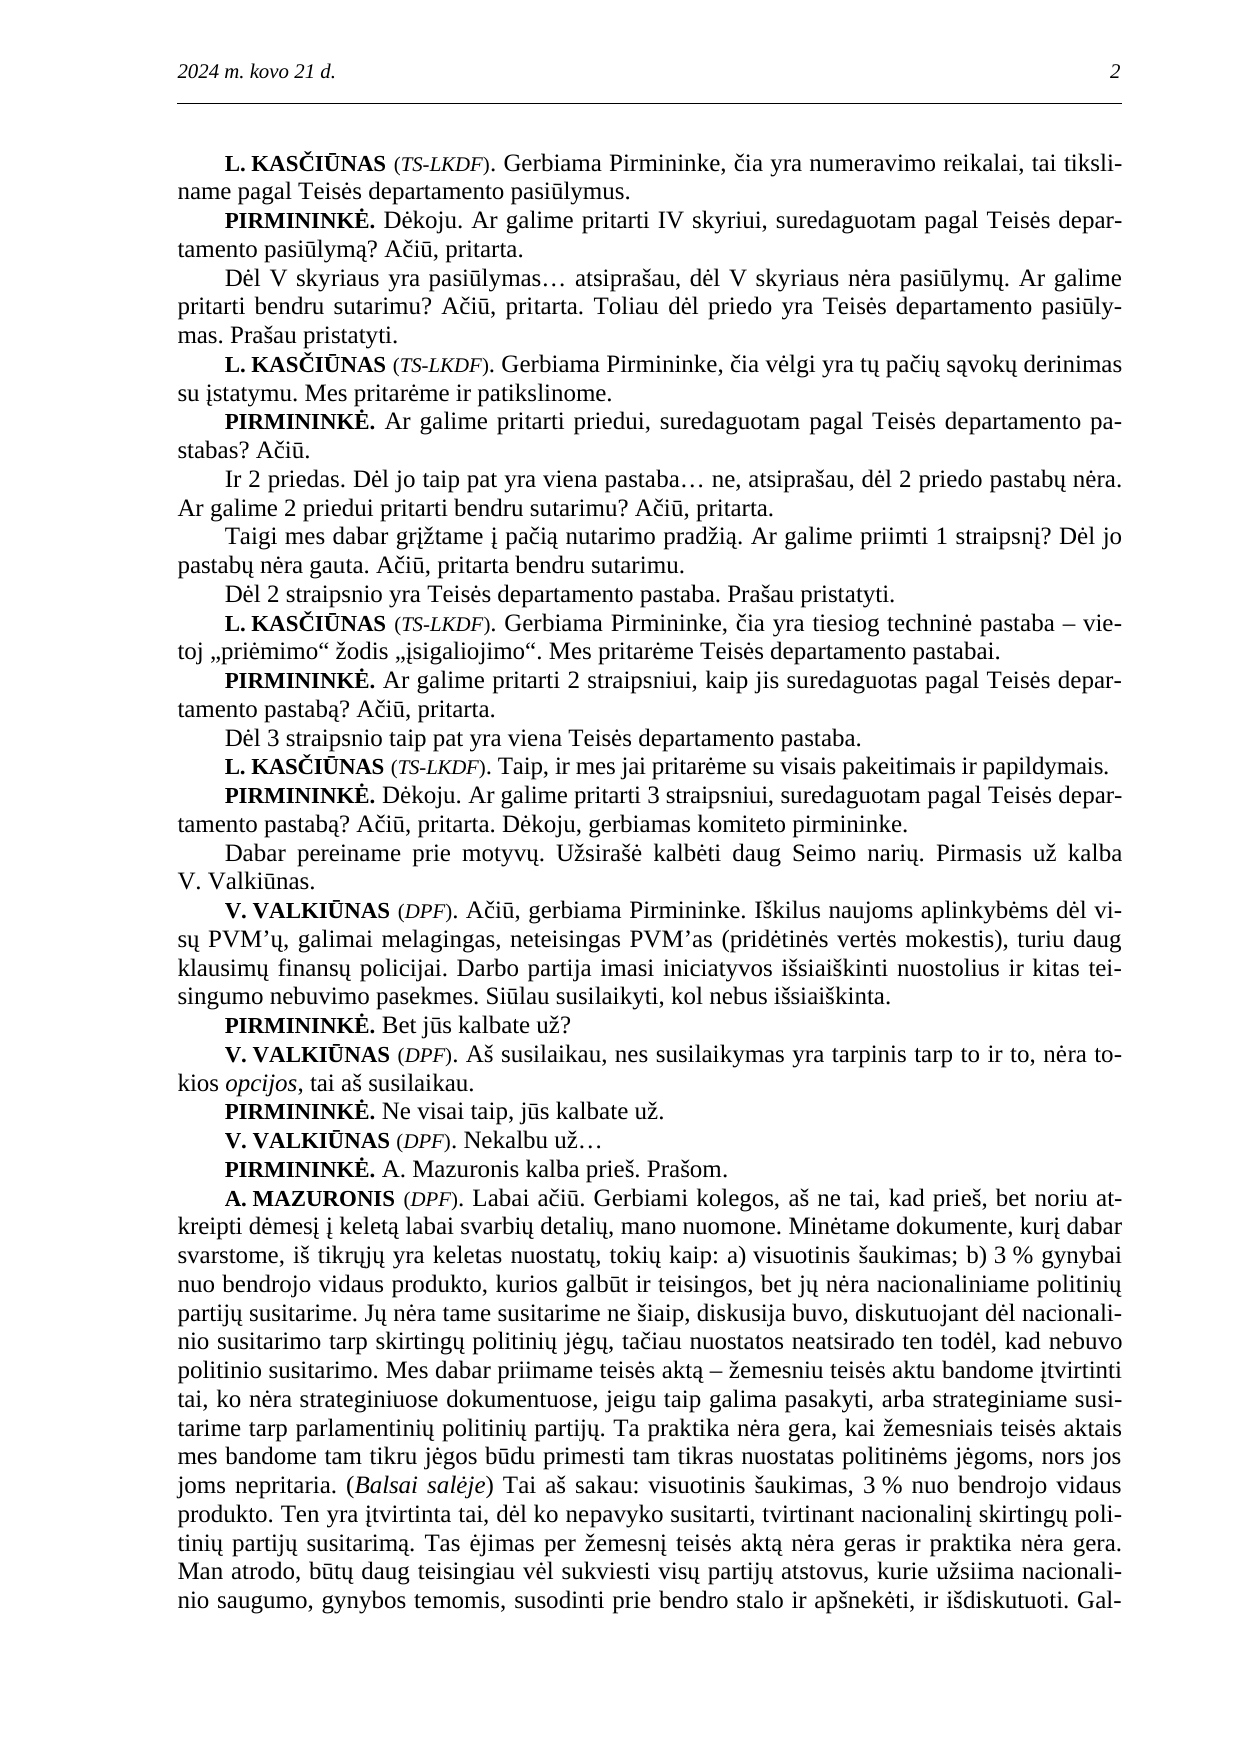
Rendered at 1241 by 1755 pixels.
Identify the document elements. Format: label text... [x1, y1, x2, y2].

text PIRMININKĖ. Ar ga­li­me pri­tar­ti prie­dui, su­re­da­guo­tam pa­gal Tei­sės de­par­ta­men­to pa­sta­bas? Ačiū. [177, 406, 1122, 464]
text L. KASČIŪNAS (TS-LKDF). Ger­bia­ma Pir­mi­nin­ke, čia vėl­gi yra tų pa­čių są­vo­kų de­ri­ni­mas su įsta­ty­mu. Mes pri­ta­rė­me ir pa­tiks­li­no­me. [177, 349, 1122, 406]
text PIRMININKĖ. A. Ma­zu­ro­nis kal­ba prieš. Pra­šom. [177, 1154, 1122, 1183]
text L. KASČIŪNAS (TS-LKDF). Ger­bia­ma Pir­mi­nin­ke, čia yra tie­siog tech­ni­nė pa­sta­ba – vie­toj „pri­ėmi­mo“ žo­dis „įsi­ga­lio­ji­mo“. Mes pri­ta­rė­me Tei­sės de­par­ta­men­to pa­sta­bai. [177, 608, 1122, 665]
text Dėl 2 straips­nio yra Tei­sės de­par­ta­men­to pa­sta­ba. Pra­šau pri­sta­ty­ti. [177, 579, 1122, 608]
text Da­bar per­ei­na­me prie mo­ty­vų. Už­si­ra­šė kal­bė­ti daug Sei­mo na­rių. Pir­ma­sis už kal­ba V. Val­kiū­nas. [177, 838, 1122, 895]
text V. VALKIŪNAS (DPF). Aš su­si­lai­kau, nes su­si­lai­ky­mas yra tar­pi­nis tarp to ir to, nė­ra to­kios op­ci­jos, tai aš su­si­lai­kau. [177, 1039, 1122, 1096]
text PIRMININKĖ. Dė­ko­ju. Ar ga­li­me pri­tar­ti IV sky­riui, su­re­da­guo­tam pa­gal Tei­sės de­par­ta­men­to pa­siū­ly­mą? Ačiū, pri­tar­ta. [177, 205, 1122, 263]
text Dėl 3 straips­nio taip pat yra vie­na Tei­sės de­par­ta­men­to pa­sta­ba. [177, 723, 1122, 751]
text PIRMININKĖ. Ne vi­sai taip, jūs kal­ba­te už. [177, 1096, 1122, 1125]
text PIRMININKĖ. Dė­ko­ju. Ar ga­li­me pri­tar­ti 3 straips­niui, su­re­da­guo­tam pa­gal Tei­sės de­par­ta­men­to pa­sta­bą? Ačiū, pri­tar­ta. Dė­ko­ju, ger­bia­mas ko­mi­te­to pir­mi­nin­ke. [177, 780, 1122, 838]
text A. MAZURONIS (DPF). La­bai ačiū. Ger­bia­mi ko­le­gos, aš ne tai, kad prieš, bet no­riu at­kreip­ti dė­me­sį į ke­le­tą la­bai svar­bių de­ta­lių, ma­no nuo­mo­ne. Mi­nė­ta­me do­ku­men­te, ku­rį da­bar svars­to­me, iš tik­rų­jų yra ke­le­tas nuo­sta­tų, to­kių kaip: a) vi­suo­ti­nis šau­ki­mas; b) 3 % gy­ny­bai nuo ben­dro­jo vi­daus pro­duk­to, ku­rios gal­būt ir tei­sin­gos, bet jų nė­ra na­cio­na­li­nia­me po­li­ti­nių par­ti­jų su­si­ta­ri­me. Jų nė­ra ta­me su­si­ta­ri­me ne šiaip, dis­ku­si­ja bu­vo, dis­ku­tuo­jant dėl na­cio­na­li­nio su­si­ta­ri­mo tarp skir­tin­gų po­li­ti­nių jė­gų, ta­čiau nuo­sta­tos ne­at­si­ra­do ten to­dėl, kad ne­bu­vo po­li­ti­nio su­si­ta­ri­mo. Mes da­bar pri­ima­me tei­sės ak­tą – že­mes­niu tei­sės ak­tu ban­do­me įtvir­tin­ti tai, ko nė­ra stra­te­gi­niuo­se do­ku­men­tuo­se, jei­gu taip ga­li­ma pa­sa­ky­ti, ar­ba stra­te­gi­nia­me su­si­ta­ri­me tarp ­par­la­men­ti­nių po­li­ti­nių par­ti­jų. Ta prak­ti­ka nė­ra ge­ra, kai že­mes­niais tei­sės ak­tais mes ban­do­me tam tik­ru jė­gos bū­du pri­mes­ti tam tik­ras nuo­sta­tas po­li­ti­nėms jė­goms, nors jos joms ne­pri­ta­ria. (Bal­sai sa­lė­je) Tai aš sa­kau: vi­suo­ti­nis šau­ki­mas, 3 % nuo ben­dro­jo vi­daus pro­duk­to. Ten yra įtvir­tin­ta tai, dėl ko ne­pa­vy­ko su­si­tar­ti, tvir­ti­nant na­cio­na­li­nį skir­tin­gų po­li­ti­nių par­ti­jų su­si­ta­ri­mą. Tas ėji­mas per že­mes­nį tei­sės ak­tą nė­ra ge­ras ir prak­ti­ka nė­ra ge­ra. Man at­ro­do, bū­tų daug tei­sin­giau vėl su­kvies­ti vi­sų par­ti­jų at­sto­vus, ku­rie už­si­i­ma na­cio­na­li­nio sau­gu­mo, gy­ny­bos te­mo­mis, su­so­din­ti prie ben­dro sta­lo ir ap­šne­kė­ti, ir iš­dis­ku­tuo­ti. Gal­ [177, 1183, 1122, 1614]
text Ir 2 prie­das. Dėl jo taip pat yra vie­na pa­sta­ba… ne, at­si­pra­šau, dėl 2 prie­do pa­sta­bų nė­ra. Ar ga­li­me 2 prie­dui pri­tar­ti ben­dru su­ta­ri­mu? Ačiū, pri­tar­ta. [177, 464, 1122, 521]
text L. KASČIŪNAS (TS-LKDF). Taip, ir mes jai pri­ta­rė­me su vi­sais pa­kei­ti­mais ir pa­pil­dy­mais. [177, 751, 1122, 780]
text V. VALKIŪNAS (DPF). Ne­kal­bu už… [177, 1125, 1122, 1154]
text PIRMININKĖ. Bet jūs kal­ba­te už? [177, 1010, 1122, 1039]
text L. KASČIŪNAS (TS-LKDF). Ger­bia­ma Pir­mi­nin­ke, čia yra nu­me­ra­vi­mo rei­ka­lai, tai tiks­li­na­me pa­gal Tei­sės de­par­ta­men­to pa­siū­ly­mus. [177, 148, 1122, 205]
text Dėl V sky­riaus yra pa­siū­ly­mas… at­si­pra­šau, dėl V sky­riaus nė­ra pa­siū­ly­mų. Ar ga­li­me pri­tar­ti ben­dru su­ta­ri­mu? Ačiū, pri­tar­ta. To­liau dėl prie­do yra Tei­sės de­par­ta­men­to pa­siū­ly­mas. Pra­šau pri­sta­ty­ti. [177, 263, 1122, 349]
text PIRMININKĖ. Ar ga­li­me pri­tar­ti 2 straips­niui, kaip jis su­re­da­guo­tas pa­gal Tei­sės de­par­ta­men­to pa­sta­bą? Ačiū, pri­tar­ta. [177, 665, 1122, 723]
text Tai­gi mes da­bar grįž­ta­me į pa­čią nu­ta­ri­mo pra­džią. Ar ga­li­me pri­im­ti 1 straips­nį? Dėl jo pa­sta­bų nė­ra gau­ta. Ačiū, pri­tar­ta ben­dru su­ta­ri­mu. [177, 521, 1122, 579]
text V. VALKIŪNAS (DPF). Ačiū, ger­bia­ma Pir­mi­nin­ke. Iš­ki­lus nau­joms ap­lin­ky­bėms dėl vi­sų PVM’ų, ga­li­mai me­la­gin­gas, ne­tei­sin­gas PVM’as (pri­dė­ti­nės ver­tės mo­kes­tis), tu­riu daug klau­si­mų fi­nan­sų po­li­ci­jai. Dar­bo par­ti­ja ima­si ini­cia­ty­vos iš­si­aiš­kin­ti nuos­to­lius ir ki­tas tei­sin­gu­mo ne­bu­vi­mo pa­sek­mes. Siū­lau su­si­lai­ky­ti, kol ne­bus iš­si­aiš­kin­ta. [177, 895, 1122, 1010]
